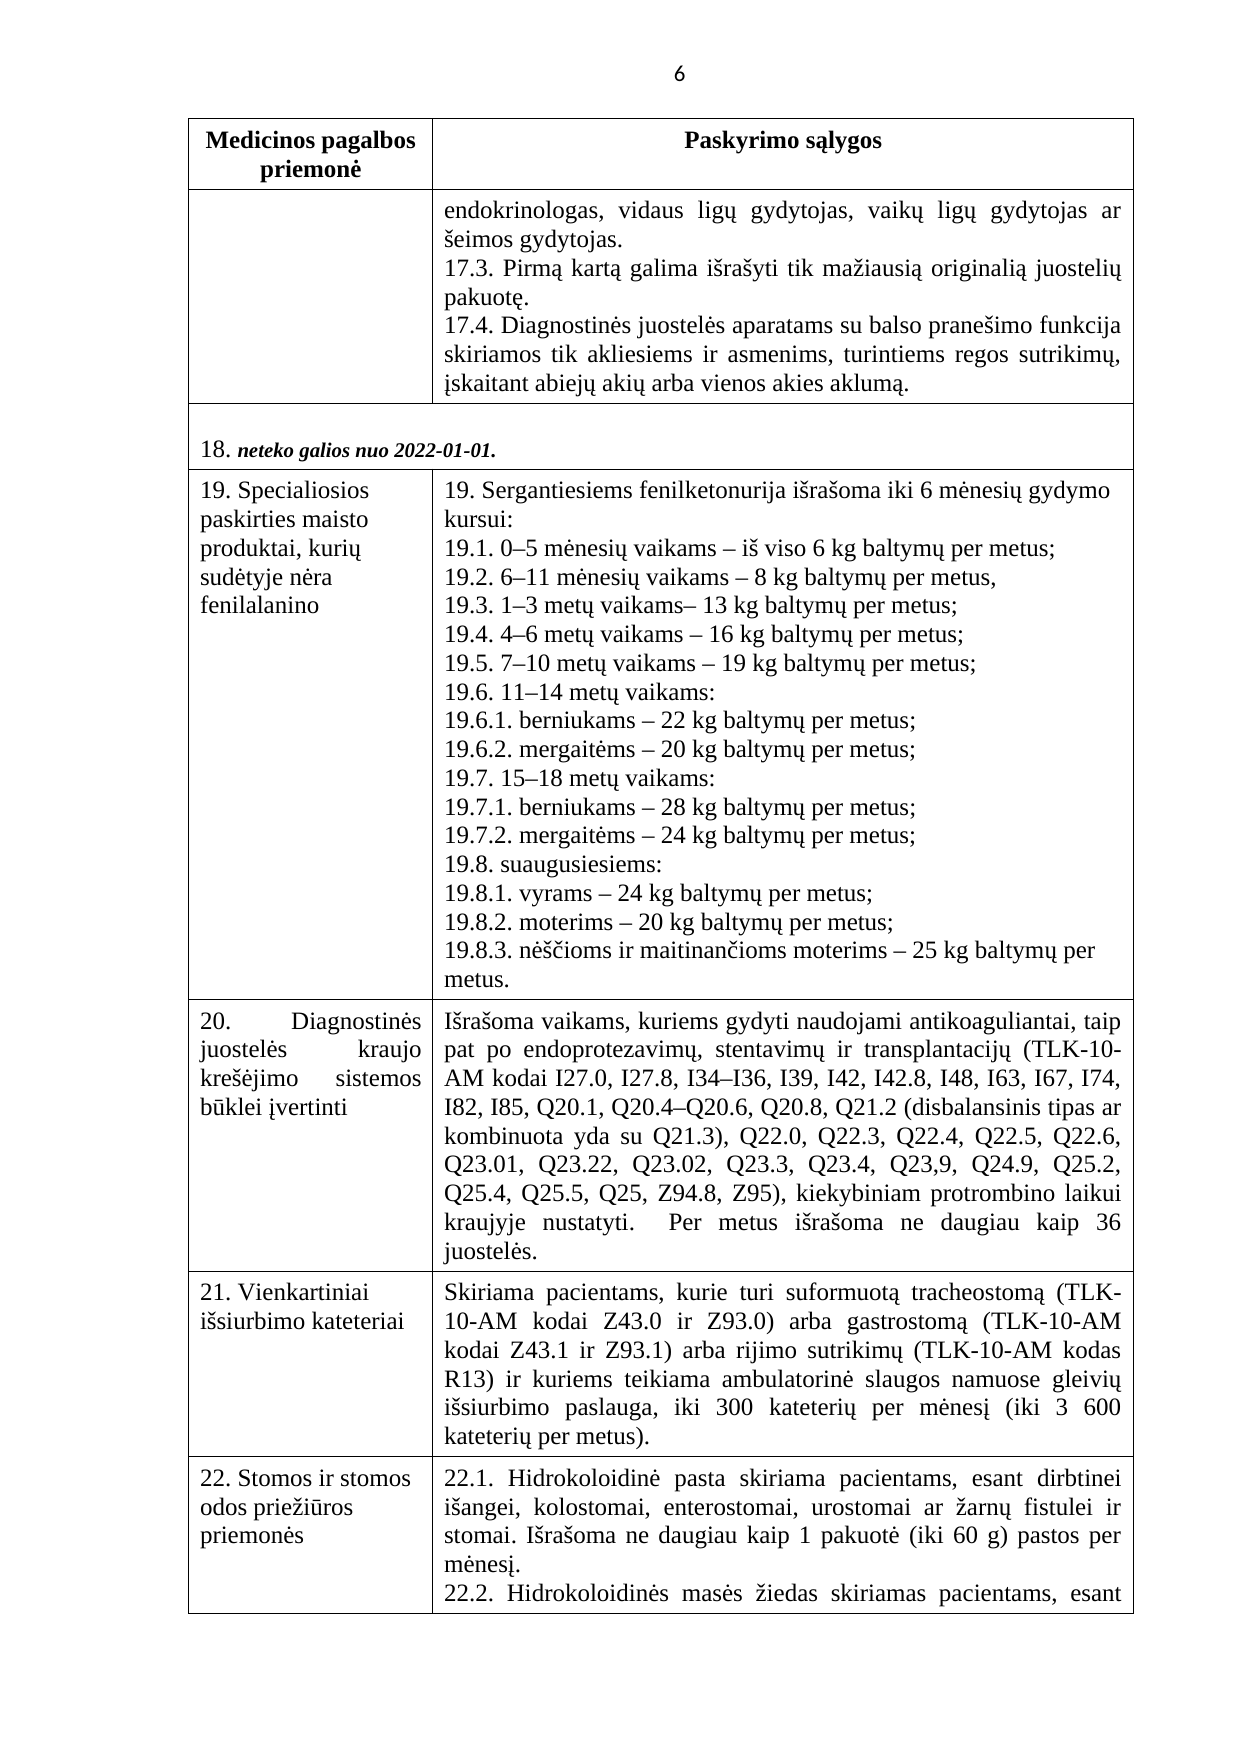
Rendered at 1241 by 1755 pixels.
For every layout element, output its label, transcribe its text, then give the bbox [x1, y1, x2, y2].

table_cell 19. Sergantiesiems fenilketonurija išrašoma iki 6 mėnesių gydymo kursui: 19.1. 0–5 mėnesių vaikams – iš viso 6 kg baltymų per metus; 19.2. 6–11 mėnesių vaikams – 8 kg baltymų per metus, 19.3. 1–3 metų vaikams– 13 kg baltymų per metus; 19.4. 4–6 metų vaikams – 16 kg baltymų per metus; 19.5. 7–10 metų vaikams – 19 kg baltymų per metus; 19.6. 11–14 metų vaikams: 19.6.1. berniukams – 22 kg baltymų per metus; 19.6.2. mergaitėms – 20 kg baltymų per metus; 19.7. 15–18 metų vaikams: 19.7.1. berniukams – 28 kg baltymų per metus; 19.7.2. mergaitėms – 24 kg baltymų per metus; 19.8. suaugusiesiems: 19.8.1. vyrams – 24 kg baltymų per metus; 19.8.2. moterims – 20 kg baltymų per metus; 19.8.3. nėščioms ir maitinančioms moterims – 25 kg baltymų per metus. [433, 470, 1133, 999]
table_cell endokrinologas, vidaus ligų gydytojas, vaikų ligų gydytojas ar šeimos gydytojas. 17.3. Pirmą kartą galima išrašyti tik mažiausią originalią juostelių pakuotę. 17.4. Diagnostinės juostelės aparatams su balso pranešimo funkcija skiriamos tik akliesiems ir asmenims, turintiems regos sutrikimų, įskaitant abiejų akių arba vienos akies aklumą. [433, 190, 1133, 403]
table_cell [189, 190, 432, 403]
table_cell 22. Stomos ir stomos odos priežiūros priemonės [189, 1457, 432, 1613]
table_cell Skiriama pacientams, kurie turi suformuotą tracheostomą (TLK-10-AM kodai Z43.0 ir Z93.0) arba gastrostomą (TLK-10-AM kodai Z43.1 ir Z93.1) arba rijimo sutrikimų (TLK-10-AM kodas R13) ir kuriems teikiama ambulatorinė slaugos namuose gleivių išsiurbimo paslauga, iki 300 kateterių per mėnesį (iki 3 600 kateterių per metus). [433, 1272, 1133, 1456]
table_cell Išrašoma vaikams, kuriems gydyti naudojami antikoaguliantai, taip pat po endoprotezavimų, stentavimų ir transplantacijų (TLK-10-AM kodai I27.0, I27.8, I34–I36, I39, I42, I42.8, I48, I63, I67, I74, I82, I85, Q20.1, Q20.4–Q20.6, Q20.8, Q21.2 (disbalansinis tipas ar kombinuota yda su Q21.3), Q22.0, Q22.3, Q22.4, Q22.5, Q22.6, Q23.01, Q23.22, Q23.02, Q23.3, Q23.4, Q23,9, Q24.9, Q25.2, Q25.4, Q25.5, Q25, Z94.8, Z95), kiekybiniam protrombino laikui kraujyje nustatyti. Per metus išrašoma ne daugiau kaip 36 juostelės. [433, 1000, 1133, 1271]
table_cell 20. Diagnostinės juostelės kraujo krešėjimo sistemos būklei įvertinti [189, 1000, 432, 1271]
table_cell 22.1. Hidrokoloidinė pasta skiriama pacientams, esant dirbtinei išangei, kolostomai, enterostomai, urostomai ar žarnų fistulei ir stomai. Išrašoma ne daugiau kaip 1 pakuotė (iki 60 g) pastos per mėnesį. 22.2. Hidrokoloidinės masės žiedas skiriamas pacientams, esant [433, 1457, 1133, 1613]
table_header Paskyrimo sąlygos [433, 119, 1133, 188]
table_header Medicinos pagalbos priemonė [189, 119, 432, 188]
table_cell 21. Vienkartiniai išsiurbimo kateteriai [189, 1272, 432, 1456]
table_cell 19. Specialiosios paskirties maisto produktai, kurių sudėtyje nėra fenilalanino [189, 470, 432, 999]
table_cell 18. neteko galios nuo 2022-01-01. [189, 404, 1133, 468]
